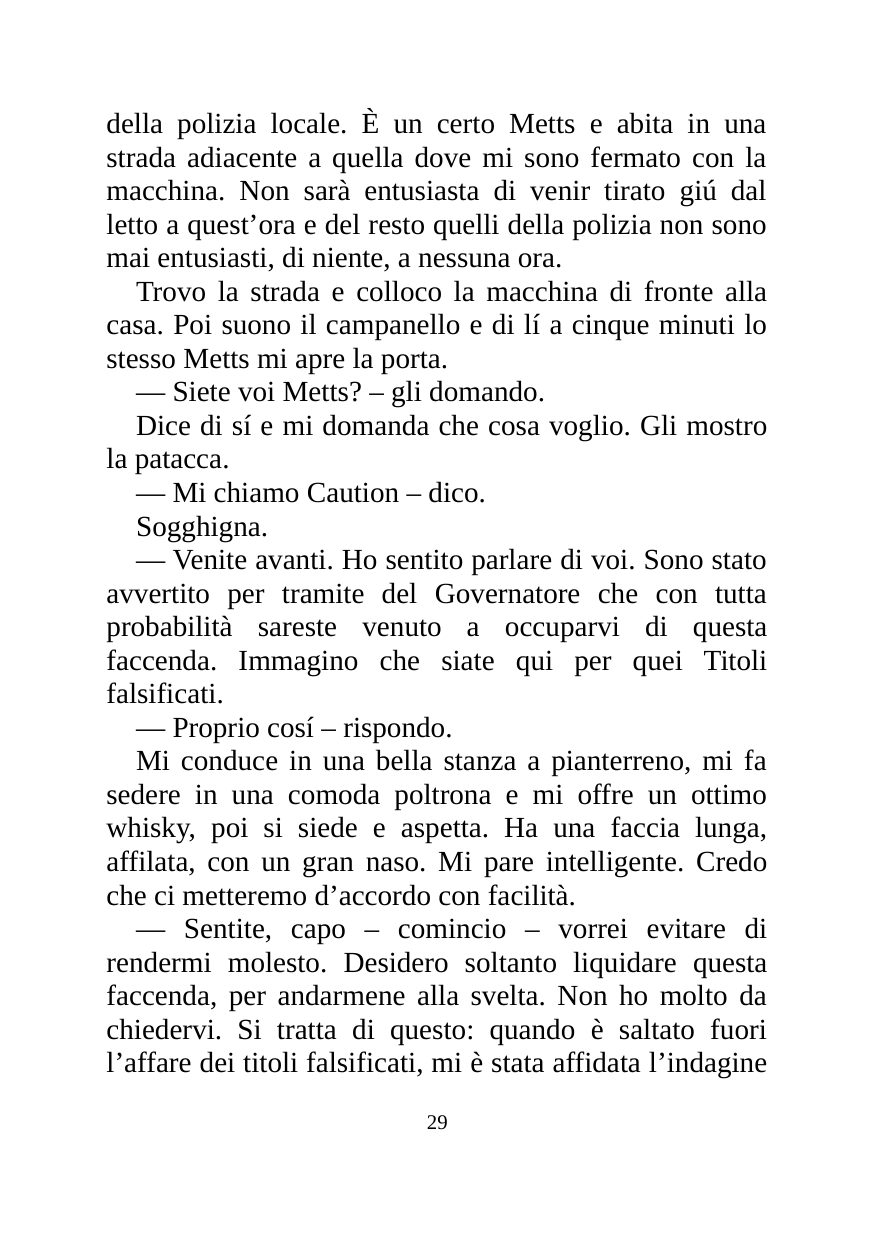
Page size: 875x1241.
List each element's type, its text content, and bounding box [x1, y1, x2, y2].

text — Venite avanti. Ho sentito parlare di voi. Sono stato avvertito per tramite del Governatore che con tutta probabilità sareste venuto a occuparvi di questa faccenda. Immagino che siate qui per quei Titoli falsificati. [106, 542, 768, 710]
text — Mi chiamo Caution – dico. [106, 475, 768, 509]
text Sogghigna. [106, 509, 768, 542]
text Mi conduce in una bella stanza a pianterreno, mi fa sedere in una comoda poltrona e mi offre un ottimo whisky, poi si siede e aspetta. Ha una faccia lunga, affilata, con un gran naso. Mi pare intelligente. Credo che ci metteremo d’accordo con facilità. [106, 743, 768, 911]
text — Sentite, capo – comincio – vorrei evitare di rendermi molesto. Desidero soltanto liquidare questa faccenda, per andarmene alla svelta. Non ho molto da chiedervi. Si tratta di questo: quando è saltato fuori l’affare dei titoli falsificati, mi è stata affidata l’indagine [106, 911, 768, 1079]
text — Proprio cosí – rispondo. [106, 710, 768, 743]
text Trovo la strada e colloco la macchina di fronte alla casa. Poi suono il campanello e di lí a cinque minuti lo stesso Metts mi apre la porta. [106, 274, 768, 374]
text della polizia locale. È un certo Metts e abita in una strada adiacente a quella dove mi sono fermato con la macchina. Non sarà entusiasta di venir tirato giú dal letto a quest’ora e del resto quelli della polizia non sono mai entusiasti, di niente, a nessuna ora. [106, 106, 768, 274]
text — Siete voi Metts? – gli domando. [106, 374, 768, 408]
text Dice di sí e mi domanda che cosa voglio. Gli mostro la patacca. [106, 408, 768, 475]
